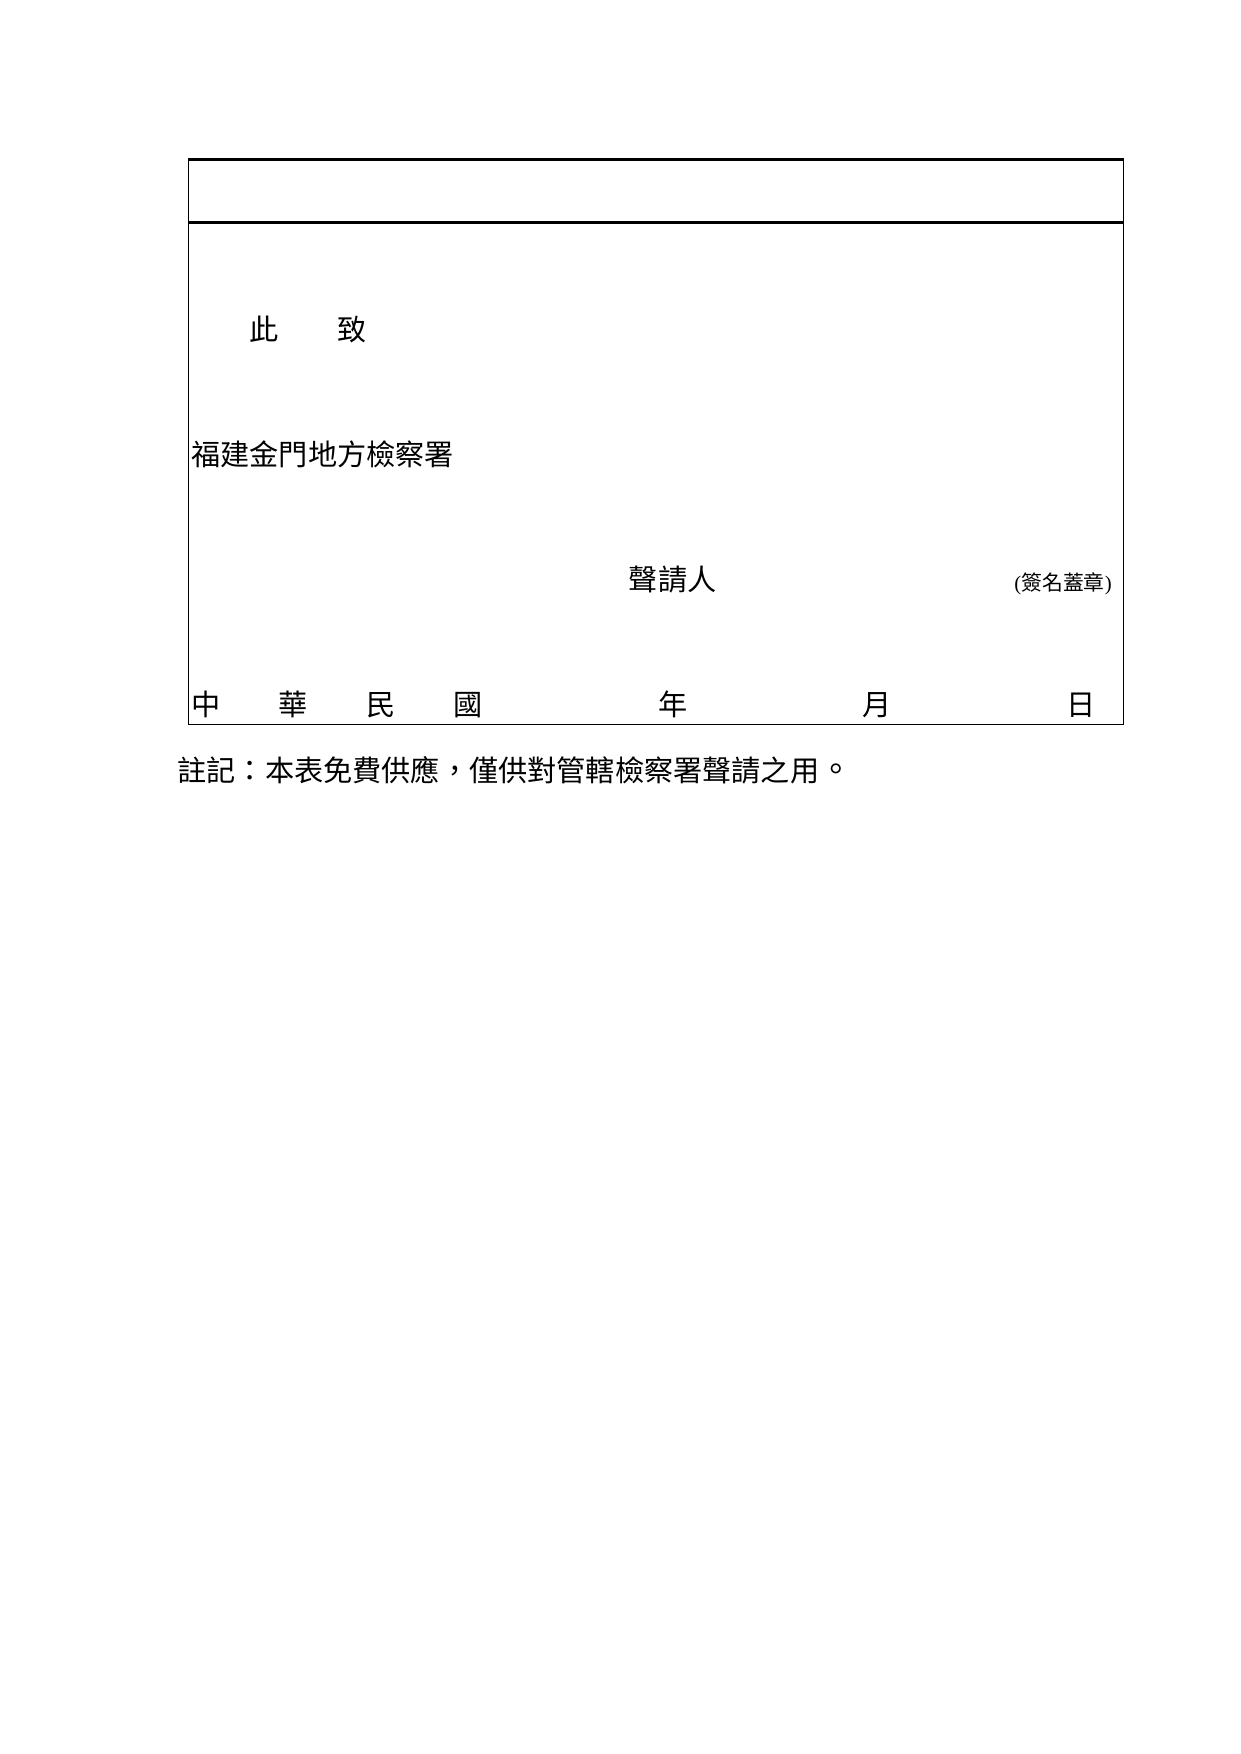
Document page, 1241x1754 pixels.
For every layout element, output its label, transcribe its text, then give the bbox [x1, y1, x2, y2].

table_cell 此 致 福建金門地方檢察署 聲請人 (簽名蓋章) 中 華 民 國 年 月 日 [189, 224, 1123, 724]
table_cell [189, 161, 1123, 221]
text 註記：本表免費供應，僅供對管轄檢察署聲請之用。 [177, 725, 1122, 787]
